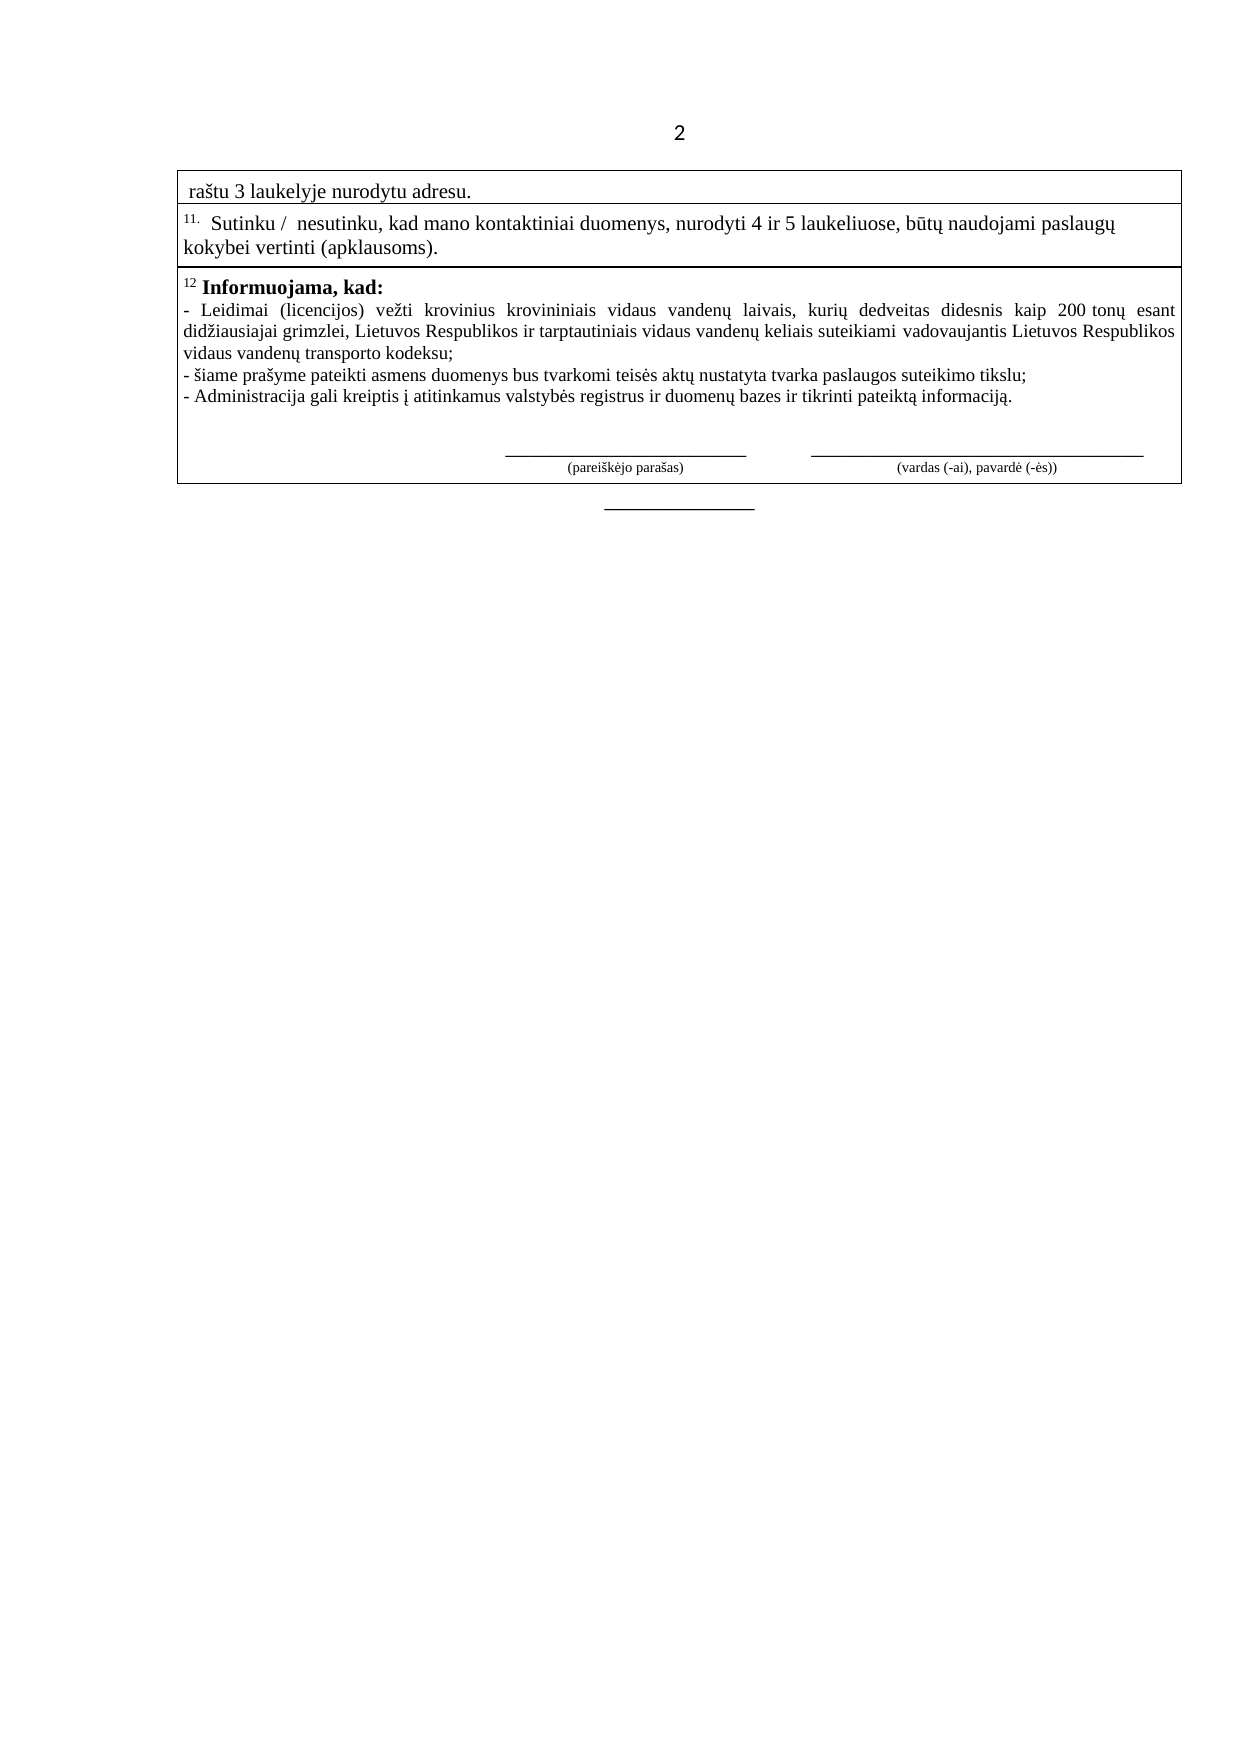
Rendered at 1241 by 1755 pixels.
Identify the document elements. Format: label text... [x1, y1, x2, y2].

table_cell [178, 459, 478, 476]
table_cell (vardas (-ai), pavardė (-ės)) [773, 459, 1181, 476]
text ____________ [177, 484, 1181, 513]
table_cell [178, 476, 1181, 483]
table_cell _____________________ [479, 433, 773, 459]
table_cell [479, 407, 773, 433]
table_cell [773, 407, 1181, 433]
table_cell (pareiškėjo parašas) [479, 459, 773, 476]
table_cell [178, 433, 478, 459]
table_cell 12 Informuojama, kad: - Leidimai (licencijos) vežti krovinius krovininiais vidaus vandenų laivais, kurių dedveitas didesnis kaip 200 tonų esant didžiausiajai grimzlei, Lietuvos Respublikos ir tarptautiniais vidaus vandenų keliais suteikiami vadovaujantis Lietuvos Respublikos vidaus vandenų transporto kodeksu; - šiame prašyme pateikti asmens duomenys bus tvarkomi teisės aktų nustatyta tvarka paslaugos suteikimo tikslu; - Administracija gali kreiptis į atitinkamus valstybės registrus ir duomenų bazes ir tikrinti pateiktą informaciją. [178, 268, 1181, 407]
table_cell 11. Sutinku / nesutinku, kad mano kontaktiniai duomenys, nurodyti 4 ir 5 laukeliuose, būtų naudojami paslaugų kokybei vertinti (apklausoms). [178, 204, 1181, 266]
table_cell _____________________________ [773, 433, 1181, 459]
table_cell raštu 3 laukelyje nurodytu adresu. [178, 171, 1181, 203]
table_cell [178, 407, 478, 433]
